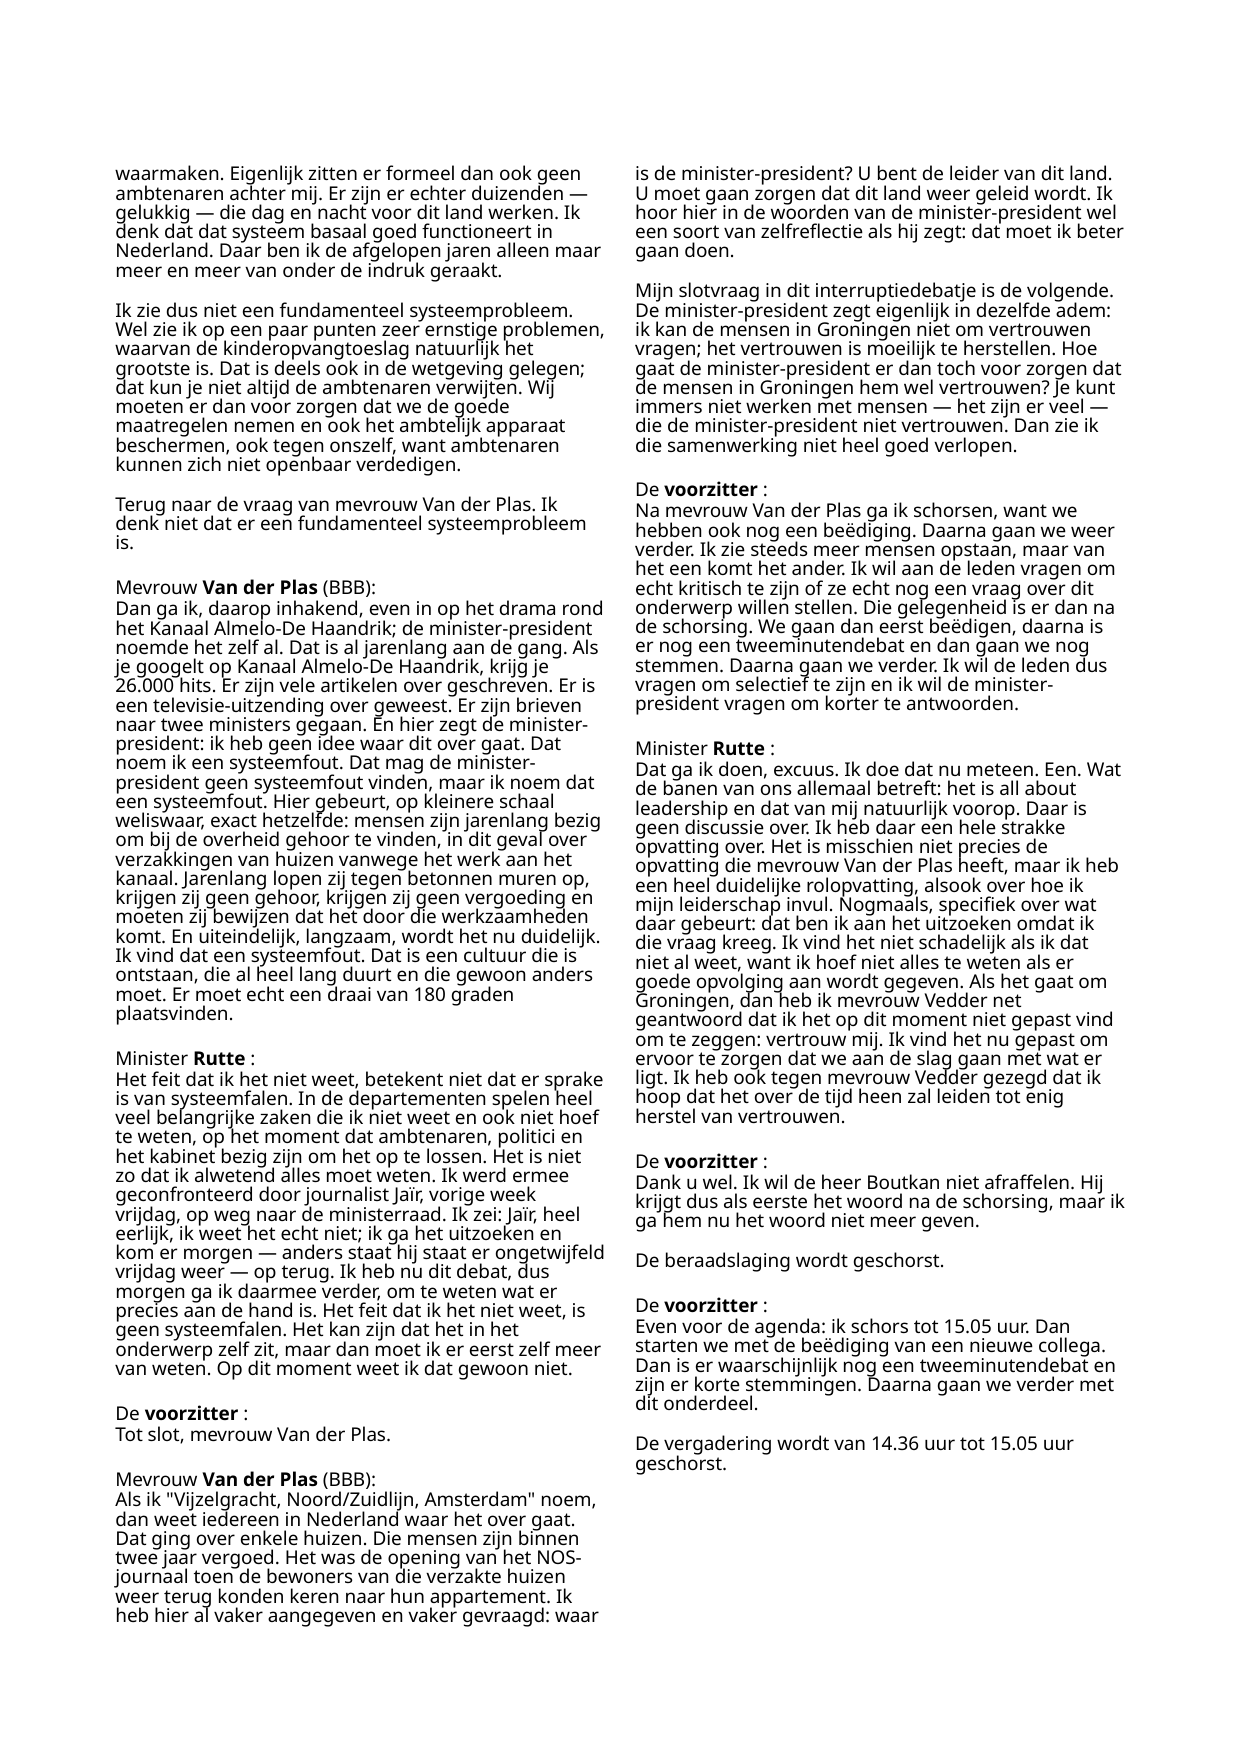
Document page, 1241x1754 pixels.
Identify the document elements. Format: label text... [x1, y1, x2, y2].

text Terug naar de vraag van mevrouw Van der Plas. Ik denk niet dat er een fundamenteel systeemprobleem is. [115, 496, 605, 554]
text Ik zie dus niet een fundamenteel systeemprobleem. Wel zie ik op een paar punten zeer ernstige problemen, waarvan de kinderopvangtoeslag natuurlijk het grootste is. Dat is deels ook in de wetgeving gelegen; dat kun je niet altijd de ambtenaren verwijten. Wij moeten er dan voor zorgen dat we de goede maatregelen nemen en ook het ambtelijk apparaat beschermen, ook tegen onszelf, want ambtenaren kunnen zich niet openbaar verdedigen. [115, 302, 605, 475]
text Tot slot, mevrouw Van der Plas. [115, 1426, 605, 1445]
text Dank u wel. Ik wil de heer Boutkan niet afraffelen. Hij krijgt dus als eerste het woord na de schorsing, maar ik ga hem nu het woord niet meer geven. [635, 1174, 1125, 1231]
text De vergadering wordt van 14.36 uur tot 15.05 uur geschorst. [635, 1435, 1125, 1474]
text Minister Rutte : [115, 1045, 605, 1071]
text De voorzitter : [635, 1148, 1125, 1174]
text Dan ga ik, daarop inhakend, even in op het drama rond het Kanaal Almelo-De Haandrik; de minister-president noemde het zelf al. Dat is al jarenlang aan de gang. Als je googelt op Kanaal Almelo-De Haandrik, krijg je 26.000 hits. Er zijn vele artikelen over geschreven. Er is een televisie-uitzending over geweest. Er zijn brieven naar twee ministers gegaan. En hier zegt de minister-president: ik heb geen idee waar dit over gaat. Dat noem ik een systeemfout. Dat mag de minister-president geen systeemfout vinden, maar ik noem dat een systeemfout. Hier gebeurt, op kleinere schaal weliswaar, exact hetzelfde: mensen zijn jarenlang bezig om bij de overheid gehoor te vinden, in dit geval over verzakkingen van huizen vanwege het werk aan het kanaal. Jarenlang lopen zij tegen betonnen muren op, krijgen zij geen gehoor, krijgen zij geen vergoeding en moeten zij bewijzen dat het door die werkzaamheden komt. En uiteindelijk, langzaam, wordt het nu duidelijk. Ik vind dat een systeemfout. Dat is een cultuur die is ontstaan, die al heel lang duurt en die gewoon anders moet. Er moet echt een draai van 180 graden plaatsvinden. [115, 600, 605, 1024]
text is de minister-president? U bent de leider van dit land. U moet gaan zorgen dat dit land weer geleid wordt. Ik hoor hier in de woorden van de minister-president wel een soort van zelfreflectie als hij zegt: dat moet ik beter gaan doen. [635, 165, 1125, 262]
text Als ik "Vijzelgracht, Noord/Zuidlijn, Amsterdam" noem, dan weet iedereen in Nederland waar het over gaat. Dat ging over enkele huizen. Die mensen zijn binnen twee jaar vergoed. Het was de opening van het NOS-journaal toen de bewoners van die verzakte huizen weer terug konden keren naar hun appartement. Ik heb hier al vaker aangegeven en vaker gevraagd: waar [115, 1491, 605, 1626]
text waarmaken. Eigenlijk zitten er formeel dan ook geen ambtenaren achter mij. Er zijn er echter duizenden — gelukkig — die dag en nacht voor dit land werken. Ik denk dat dat systeem basaal goed functioneert in Nederland. Daar ben ik de afgelopen jaren alleen maar meer en meer van onder de indruk geraakt. [115, 165, 605, 281]
text Dat ga ik doen, excuus. Ik doe dat nu meteen. Een. Wat de banen van ons allemaal betreft: het is all about leadership en dat van mij natuurlijk voorop. Daar is geen discussie over. Ik heb daar een hele strakke opvatting over. Het is misschien niet precies de opvatting die mevrouw Van der Plas heeft, maar ik heb een heel duidelijke rolopvatting, alsook over hoe ik mijn leiderschap invul. Nogmaals, specifiek over wat daar gebeurt: dat ben ik aan het uitzoeken omdat ik die vraag kreeg. Ik vind het niet schadelijk als ik dat niet al weet, want ik hoef niet alles te weten als er goede opvolging aan wordt gegeven. Als het gaat om Groningen, dan heb ik mevrouw Vedder net geantwoord dat ik het op dit moment niet gepast vind om te zeggen: vertrouw mij. Ik vind het nu gepast om ervoor te zorgen dat we aan de slag gaan met wat er ligt. Ik heb ook tegen mevrouw Vedder gezegd dat ik hoop dat het over de tijd heen zal leiden tot enig herstel van vertrouwen. [635, 761, 1125, 1127]
text De voorzitter : [635, 1292, 1125, 1318]
text Na mevrouw Van der Plas ga ik schorsen, want we hebben ook nog een beëdiging. Daarna gaan we weer verder. Ik zie steeds meer mensen opstaan, maar van het een komt het ander. Ik wil aan de leden vragen om echt kritisch te zijn of ze echt nog een vraag over dit onderwerp willen stellen. Die gelegenheid is er dan na de schorsing. We gaan dan eerst beëdigen, daarna is er nog een tweeminutendebat en dan gaan we nog stemmen. Daarna gaan we verder. Ik wil de leden dus vragen om selectief te zijn en ik wil de minister-president vragen om korter te antwoorden. [635, 502, 1125, 714]
text Mijn slotvraag in dit interruptiedebatje is de volgende. De minister-president zegt eigenlijk in dezelfde adem: ik kan de mensen in Groningen niet om vertrouwen vragen; het vertrouwen is moeilijk te herstellen. Hoe gaat de minister-president er dan toch voor zorgen dat de mensen in Groningen hem wel vertrouwen? Je kunt immers niet werken met mensen — het zijn er veel — die de minister-president niet vertrouwen. Dan zie ik die samenwerking niet heel goed verlopen. [635, 282, 1125, 456]
text Het feit dat ik het niet weet, betekent niet dat er sprake is van systeemfalen. In de departementen spelen heel veel belangrijke zaken die ik niet weet en ook niet hoef te weten, op het moment dat ambtenaren, politici en het kabinet bezig zijn om het op te lossen. Het is niet zo dat ik alwetend alles moet weten. Ik werd ermee geconfronteerd door journalist Jaïr, vorige week vrijdag, op weg naar de ministerraad. Ik zei: Jaïr, heel eerlijk, ik weet het echt niet; ik ga het uitzoeken en kom er morgen — anders staat hij staat er ongetwijfeld vrijdag weer — op terug. Ik heb nu dit debat, dus morgen ga ik daarmee verder, om te weten wat er precies aan de hand is. Het feit dat ik het niet weet, is geen systeemfalen. Het kan zijn dat het in het onderwerp zelf zit, maar dan moet ik er eerst zelf meer van weten. Op dit moment weet ik dat gewoon niet. [115, 1071, 605, 1379]
text De voorzitter : [115, 1400, 605, 1426]
text De beraadslaging wordt geschorst. [635, 1252, 1125, 1272]
text Mevrouw Van der Plas (BBB): [115, 574, 605, 600]
text De voorzitter : [635, 477, 1125, 502]
text Mevrouw Van der Plas (BBB): [115, 1466, 605, 1491]
text Minister Rutte : [635, 735, 1125, 761]
text Even voor de agenda: ik schors tot 15.05 uur. Dan starten we met de beëdiging van een nieuwe collega. Dan is er waarschijnlijk nog een tweeminutendebat en zijn er korte stemmingen. Daarna gaan we verder met dit onderdeel. [635, 1318, 1125, 1414]
